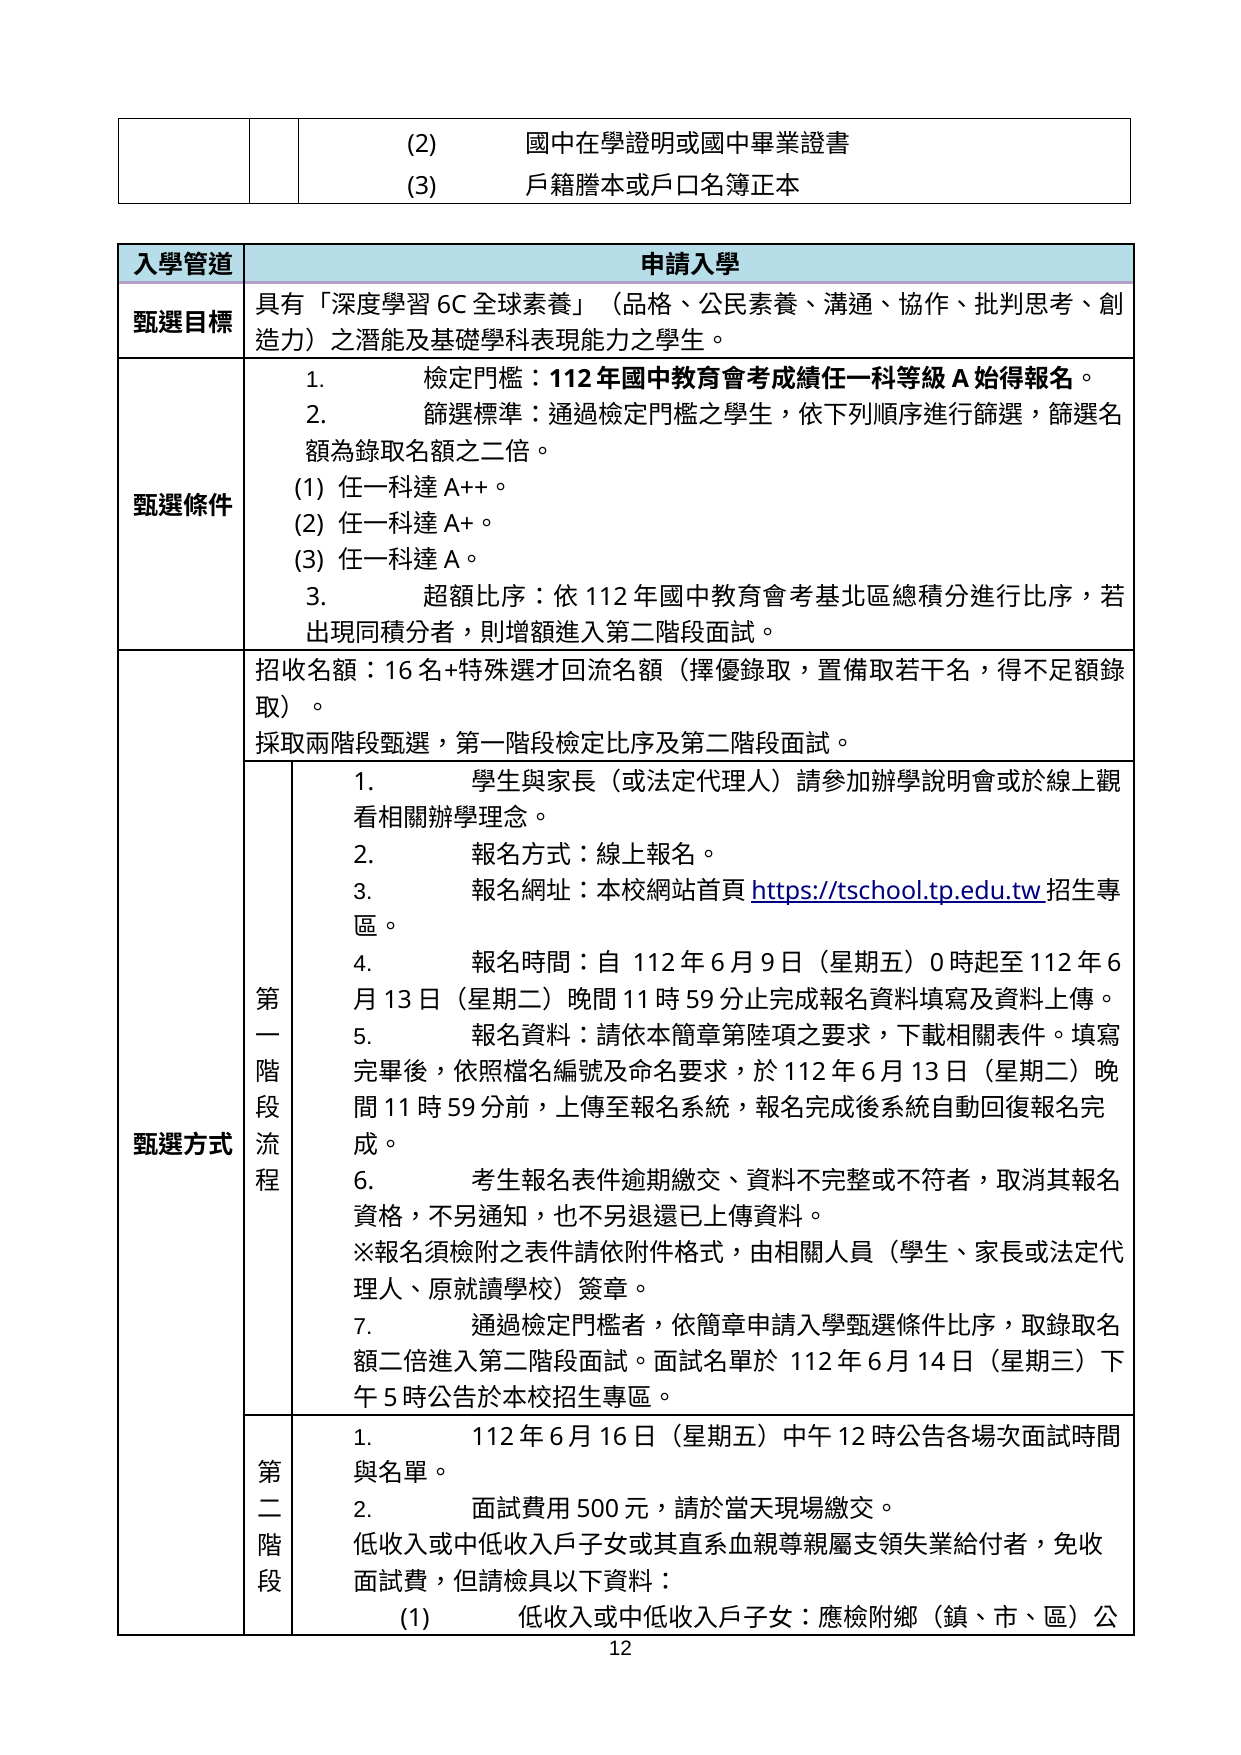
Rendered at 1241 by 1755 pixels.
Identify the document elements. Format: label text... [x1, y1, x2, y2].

table_header 入學管道 [119, 245, 243, 281]
table_cell 甄選條件 [119, 359, 243, 649]
table_cell 具有「深度學習6C全球素養」（品格、公民素養、溝通、協作、批判思考、創造力）之潛能及基礎學科表現能力之學生。 [245, 284, 1133, 357]
table_cell 檢定門檻：112年國中教育會考成績任一科等級A始得報名。 篩選標準：通過檢定門檻之學生，依下列順序進行篩選，篩選名額為錄取名額之二倍。 任一科達A++。 任一科達A+。 任一科達A。 超額比序：依112年國中教育會考基北區總積分進行比序，若出現同積分者，則增額進入第二階段面試。 [245, 359, 1133, 649]
table_cell [119, 119, 249, 202]
table_cell [250, 119, 298, 202]
table_cell 學生與家長（或法定代理人）請參加辦學說明會或於線上觀看相關辦學理念。 報名方式：線上報名。 報名網址：本校網站首頁https://tschool.tp.edu.tw招生專區。 報名時間：自 112年6月 9日（星期五）0時起至112年6月13日（星期二）晚間11時59分止完成報名資料填寫及資料上傳。 報名資料：請依本簡章第陸項之要求，下載相關表件。填寫完畢後，依照檔名編號及命名要求，於112年6月13日（星期二）晚間11時59分前，上傳至報名系統，報名完成後系統自動回復報名完成。 考生報名表件逾期繳交、資料不完整或不符者，取消其報名資格，不另通知，也不另退還已上傳資料。 ※報名須檢附之表件請依附件格式，由相關人員（學生、家長或法定代理人、原就讀學校）簽章。 通過檢定門檻者，依簡章申請入學甄選條件比序，取錄取名額二倍進入第二階段面試。面試名單於 112年6月14日（星期三）下午5時公告於本校招生專區。 [293, 762, 1133, 1414]
table_cell 112年6月16日（星期五）中午12時公告各場次面試時間與名單。 面試費用500元，請於當天現場繳交。 低收入或中低收入戶子女或其直系血親尊親屬支領失業給付者，免收面試費，但請檢具以下資料： 低收入或中低收入戶子女：應檢附鄉（鎮、市、區）公所核發之低收入或中低收入戶證明文件及戶口名簿掃描檔。 直系血親尊親屬支領失業給付者：應檢附公立就業服務機構核發之失業【再】認定、失業給付申請書暨給付收據及戶口名簿掃描檔（證明文件之有效期限以涵蓋報名日期為準） 面試查驗資料 第一階段上傳資料須查驗之正本 國中在學證明或國中畢業證書 戶籍謄本或戶口名簿正本 [293, 1416, 1133, 1634]
table_cell 招收名額：16名+特殊選才回流名額（擇優錄取，置備取若干名，得不足額錄取）。 採取兩階段甄選，第一階段檢定比序及第二階段面試。 [245, 651, 1133, 759]
table_cell 甄選目標 [119, 284, 243, 357]
table_cell 第一階段流程 [245, 762, 291, 1414]
table_cell 第二階段 [245, 1416, 291, 1634]
table_cell 112年4月6日（星期四）中午12時公告各場次面試時間與名單。 面試費用500元，請於當天現場繳交。 低收入或中低收入戶子女或其直系血親尊親屬支領失業給付者，免收面試費，但請檢具以下資料： 低收入或中低收入戶子女：應檢附鄉（鎮、市、區）公所核發之低收入或中低收入戶證明文件及戶口名簿掃描檔。 直系血親尊親屬支領失業給付者：應檢附公立就業服務機構核發之失業【再】認定、失業給付申請書暨給付收據及戶口名簿掃描檔（證明文件之有效期限以涵蓋報名日期為準） 面試查驗資料 第一階段上傳資料須查驗之正本 國中在學證明或國中畢業證書 戶籍謄本或戶口名簿正本 [299, 119, 1130, 202]
table_cell [1131, 118, 1136, 202]
table_cell 甄選方式 [119, 651, 243, 1634]
table_header 申請入學 [245, 245, 1133, 281]
